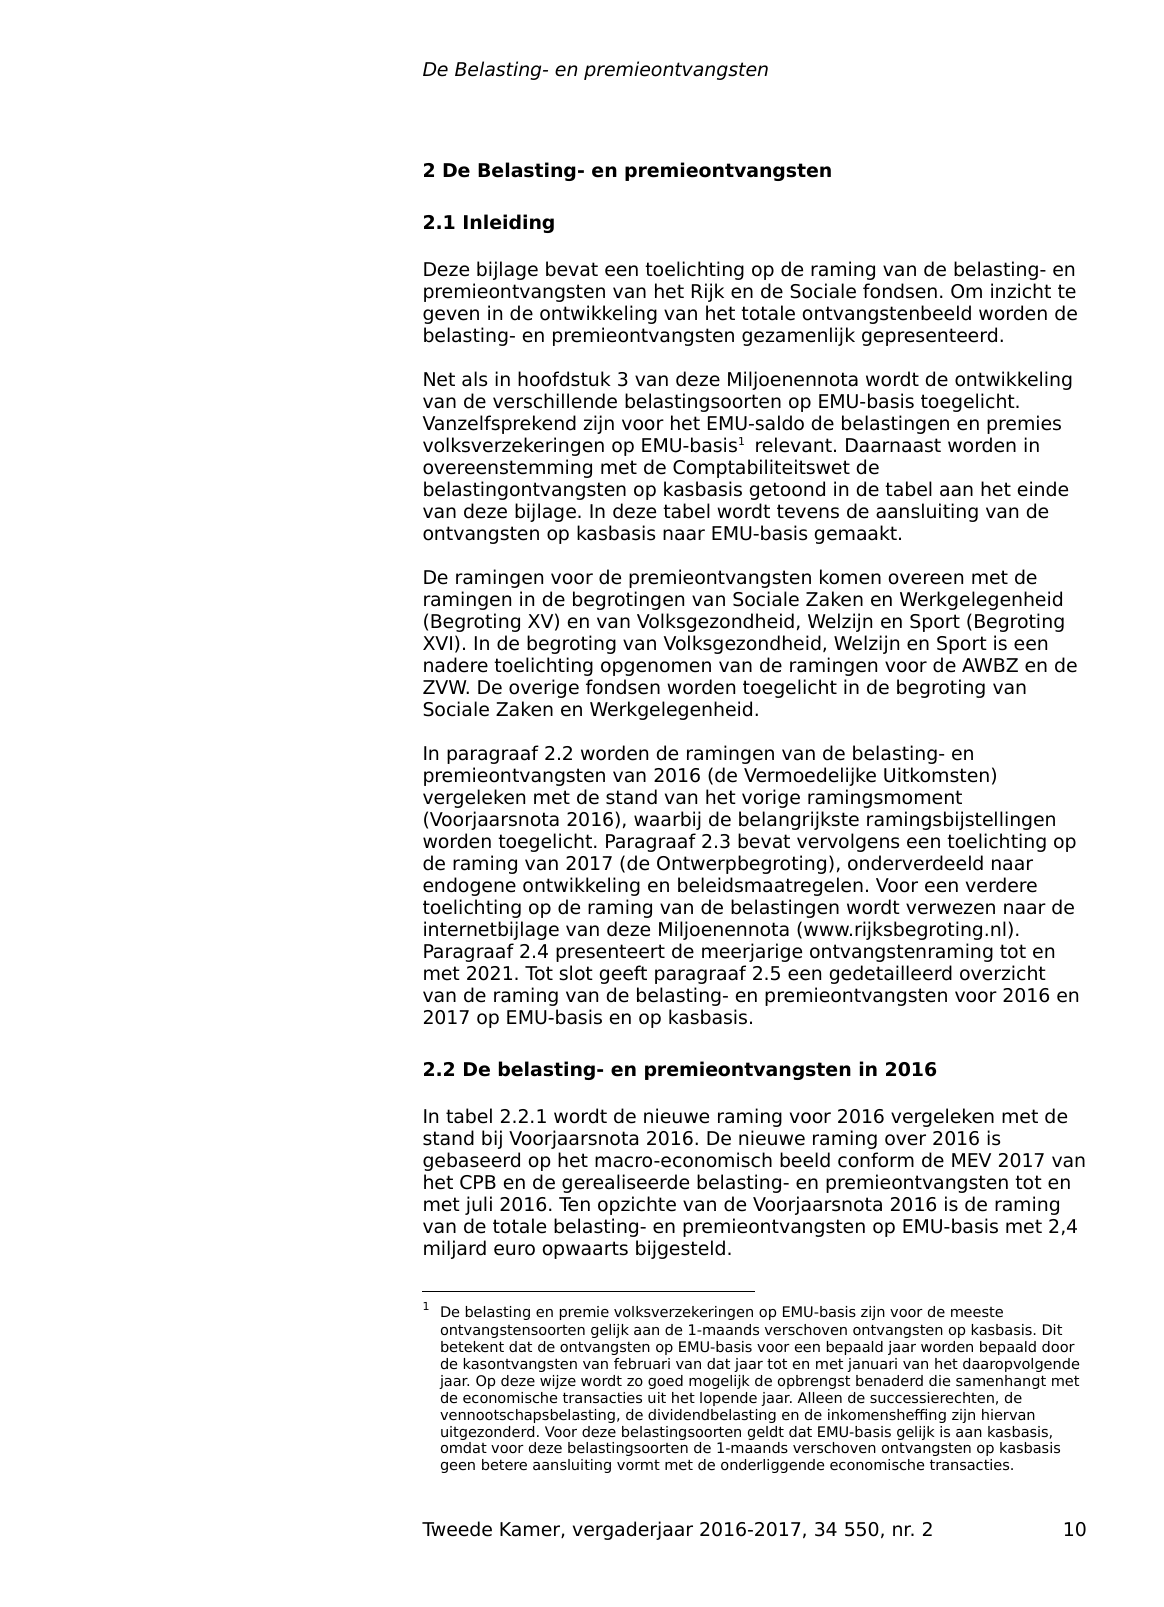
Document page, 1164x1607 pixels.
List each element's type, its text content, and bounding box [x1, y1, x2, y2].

text De ramingen voor de premieontvangsten komen overeen met de ramingen in de begrotingen van Sociale Zaken en Werkgelegenheid (Begroting XV) en van Volksgezondheid, Welzijn en Sport (Begroting XVI). In de begroting van Volksgezondheid, Welzijn en Sport is een nadere toelichting opgenomen van de ramingen voor de AWBZ en de ZVW. De overige fondsen worden toegelicht in de begroting van Sociale Zaken en Werkgelegenheid. [422, 567, 1087, 721]
subtitle 2.1 Inleiding [422, 212, 1087, 234]
text De belasting en premie volksverzekeringen op EMU-basis zijn voor de meeste ontvangstensoorten gelijk aan de 1-maands verschoven ontvangsten op kasbasis. Dit betekent dat de ontvangsten op EMU-basis voor een bepaald jaar worden bepaald door de kasontvangsten van februari van dat jaar tot en met januari van het daaropvolgende jaar. Op deze wijze wordt zo goed mogelijk de opbrengst benaderd die samenhangt met de economische transacties uit het lopende jaar. Alleen de successierechten, de vennootschapsbelasting, de dividendbelasting en de inkomensheffing zijn hiervan uitgezonderd. Voor deze belastingsoorten geldt dat EMU-basis gelijk is aan kasbasis, omdat voor deze belastingsoorten de 1-maands verschoven ontvangsten op kasbasis geen betere aansluiting vormt met de onderliggende economische transacties. [422, 1300, 1087, 1474]
text Net als in hoofdstuk 3 van deze Miljoenennota wordt de ontwikkeling van de verschillende belastingsoorten op EMU-basis toegelicht. Vanzelfsprekend zijn voor het EMU-saldo de belastingen en premies volksverzekeringen op EMU-basis relevant. Daarnaast worden in overeenstemming met de Comptabiliteitswet de belastingontvangsten op kasbasis getoond in de tabel aan het einde van deze bijlage. In deze tabel wordt tevens de aansluiting van de ontvangsten op kasbasis naar EMU-basis gemaakt. [422, 369, 1087, 545]
subtitle 2.2 De belasting- en premieontvangsten in 2016 [422, 1059, 1087, 1081]
text In tabel 2.2.1 wordt de nieuwe raming voor 2016 vergeleken met de stand bij Voorjaarsnota 2016. De nieuwe raming over 2016 is gebaseerd op het macro-economisch beeld conform de MEV 2017 van het CPB en de gerealiseerde belasting- en premieontvangsten tot en met juli 2016. Ten opzichte van de Voorjaarsnota 2016 is de raming van de totale belasting- en premieontvangsten op EMU-basis met 2,4 miljard euro opwaarts bijgesteld. [422, 1106, 1087, 1259]
text Deze bijlage bevat een toelichting op de raming van de belasting- en premieontvangsten van het Rijk en de Sociale fondsen. Om inzicht te geven in de ontwikkeling van het totale ontvangstenbeeld worden de belasting- en premieontvangsten gezamenlijk gepresenteerd. [422, 259, 1087, 347]
text In paragraaf 2.2 worden de ramingen van de belasting- en premieontvangsten van 2016 (de Vermoedelijke Uitkomsten) vergeleken met de stand van het vorige ramingsmoment (Voorjaarsnota 2016), waarbij de belangrijkste ramingsbijstellingen worden toegelicht. Paragraaf 2.3 bevat vervolgens een toelichting op de raming van 2017 (de Ontwerpbegroting), onderverdeeld naar endogene ontwikkeling en beleidsmaatregelen. Voor een verdere toelichting op de raming van de belastingen wordt verwezen naar de internetbijlage van deze Miljoenennota (www.rijksbegroting.nl). Paragraaf 2.4 presenteert de meerjarige ontvangstenraming tot en met 2021. Tot slot geeft paragraaf 2.5 een gedetailleerd overzicht van de raming van de belasting- en premieontvangsten voor 2016 en 2017 op EMU-basis en op kasbasis. [422, 743, 1087, 1029]
subtitle 2 De Belasting- en premieontvangsten [422, 160, 1087, 182]
